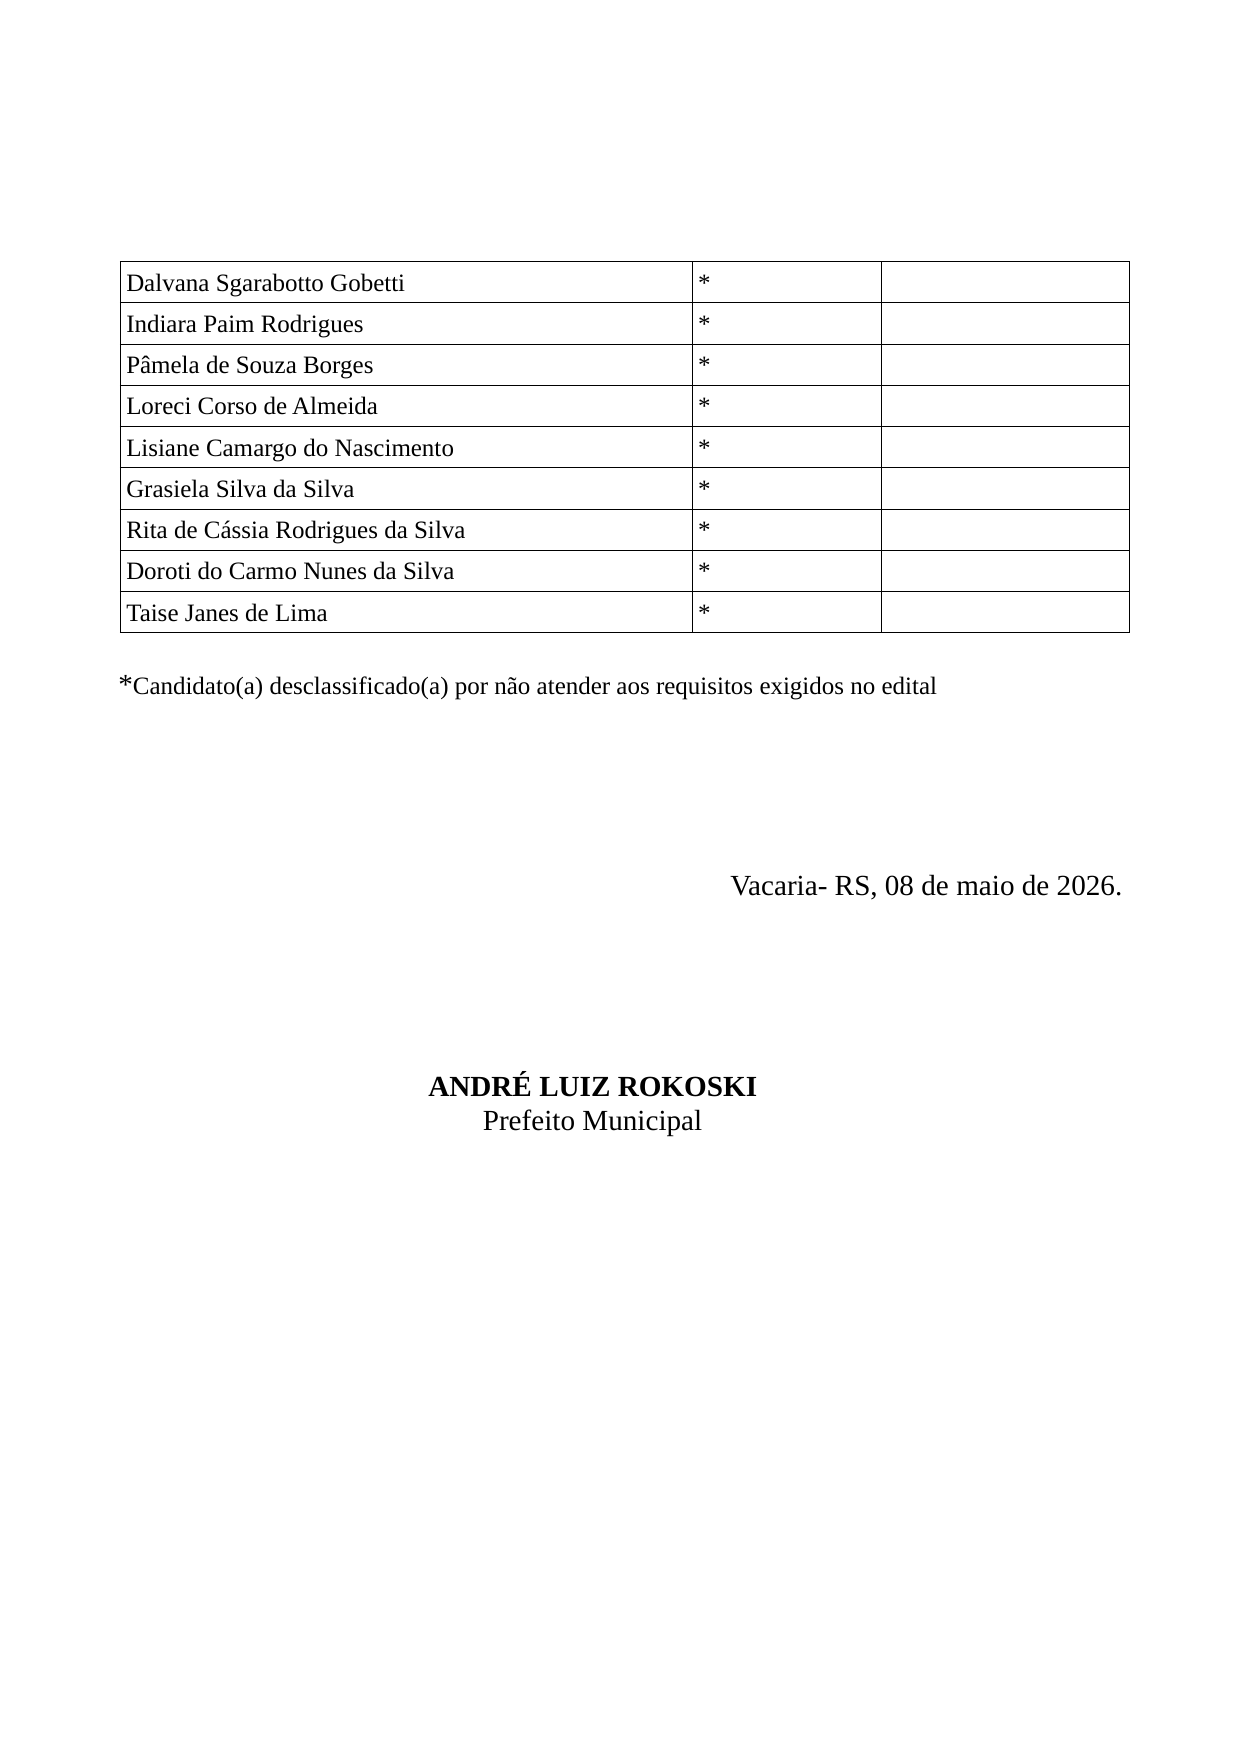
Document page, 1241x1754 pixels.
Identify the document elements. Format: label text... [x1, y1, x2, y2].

table_cell * [693, 510, 881, 550]
table_cell [882, 592, 1129, 632]
table_cell [882, 386, 1129, 426]
table_cell Dalvana Sgarabotto Gobetti [121, 262, 692, 302]
table_cell * [693, 386, 881, 426]
table_cell Taise Janes de Lima [121, 592, 692, 632]
text Vacaria- RS, 08 de maio de 2026. [118, 868, 1122, 902]
table_cell Grasiela Silva da Silva [121, 468, 692, 508]
text Prefeito Municipal [118, 1103, 1122, 1136]
table_cell * [693, 303, 881, 343]
table_cell * [693, 345, 881, 385]
table_cell * [693, 551, 881, 591]
table_cell Loreci Corso de Almeida [121, 386, 692, 426]
text *Candidato(a) desclassificado(a) por não atender aos requisitos exigidos no edital [118, 667, 1122, 700]
table_cell [882, 468, 1129, 508]
table_cell Doroti do Carmo Nunes da Silva [121, 551, 692, 591]
table_cell * [693, 262, 881, 302]
table_cell [882, 303, 1129, 343]
table_cell * [693, 592, 881, 632]
table_cell [882, 262, 1129, 302]
table_cell * [693, 468, 881, 508]
text ANDRÉ LUIZ ROKOSKI [118, 1069, 1122, 1103]
table_cell [882, 345, 1129, 385]
table_cell Lisiane Camargo do Nascimento [121, 427, 692, 467]
table_cell Pâmela de Souza Borges [121, 345, 692, 385]
table_cell [882, 510, 1129, 550]
table_cell Rita de Cássia Rodrigues da Silva [121, 510, 692, 550]
table_cell [882, 427, 1129, 467]
table_cell [882, 551, 1129, 591]
table_cell * [693, 427, 881, 467]
table_cell Indiara Paim Rodrigues [121, 303, 692, 343]
